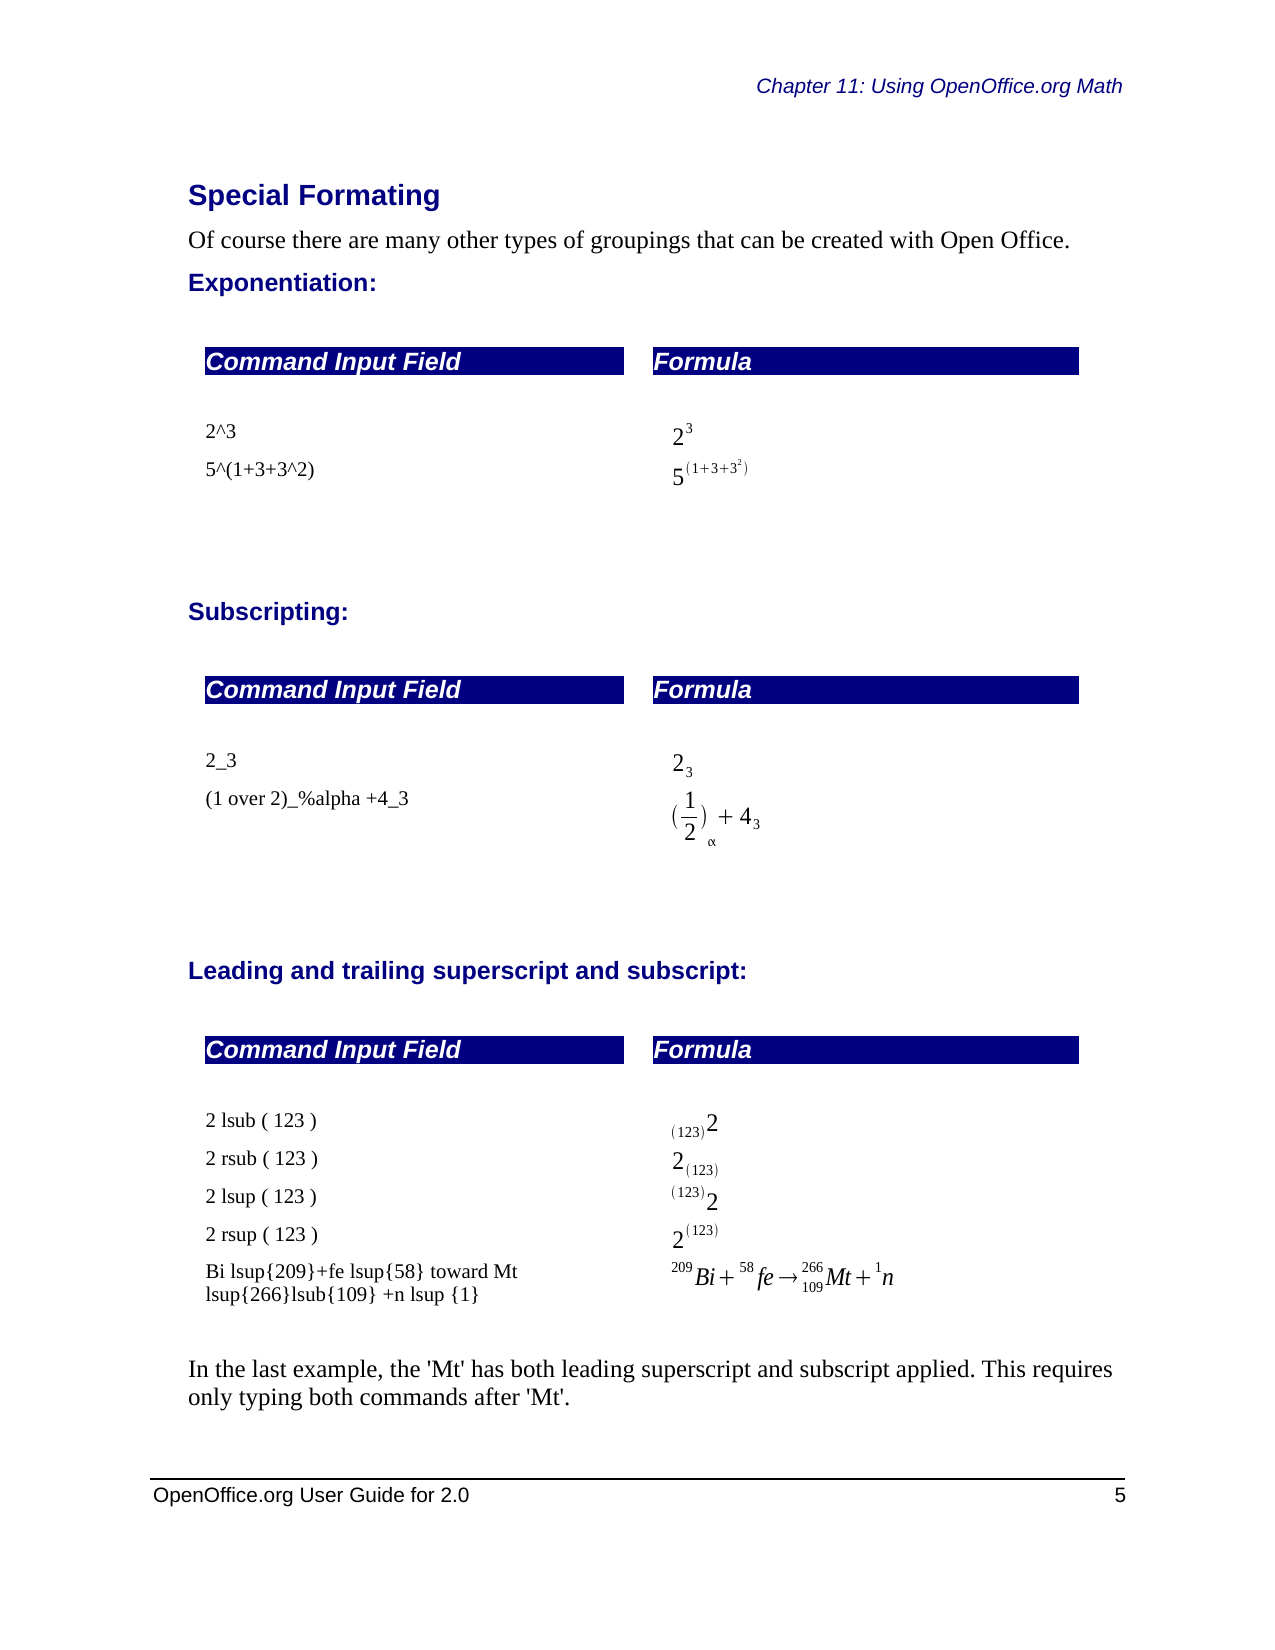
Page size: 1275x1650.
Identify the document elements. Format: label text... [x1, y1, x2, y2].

table_cell [191, 497, 638, 526]
table_cell (1 over 2)_%alpha +4_3 [191, 787, 638, 857]
table_header Command Input Field [191, 303, 638, 420]
table_header Formula [639, 303, 1094, 420]
table_cell [639, 1147, 1094, 1185]
table_cell 2_3 [191, 749, 638, 787]
table_cell [191, 857, 638, 886]
table_cell [639, 857, 1094, 886]
table_cell 2 lsup ( 123 ) [191, 1185, 638, 1223]
table_cell 2 lsub ( 123 ) [191, 1109, 638, 1147]
table_cell 2^3 [191, 420, 638, 458]
table_cell 5^(1+3+3^2) [191, 458, 638, 497]
subtitle Leading and trailing superscript and subscript: [188, 957, 1125, 985]
table_cell [639, 787, 1094, 857]
table_header Command Input Field [191, 991, 638, 1109]
table_header Formula [639, 991, 1094, 1109]
table_cell [639, 458, 1094, 497]
table_cell [639, 886, 1094, 915]
table_header Formula [639, 631, 1094, 749]
table_cell [191, 526, 638, 555]
subtitle Subscripting: [188, 597, 1125, 625]
table_cell [639, 1185, 1094, 1223]
table_cell [639, 526, 1094, 555]
table_cell [639, 497, 1094, 526]
table_cell [639, 1223, 1094, 1260]
table_cell [191, 886, 638, 915]
table_cell 2 rsup ( 123 ) [191, 1223, 638, 1260]
text Of course there are many other types of groupings that can be created with Open Office. [188, 226, 1125, 254]
table_cell [639, 1260, 1094, 1312]
table_cell [639, 420, 1094, 458]
subtitle Exponentiation: [188, 269, 1125, 297]
table_cell Bi lsup{209}+fe lsup{58} toward Mt lsup{266}lsub{109} +n lsup {1} [191, 1260, 638, 1312]
table_cell 2 rsub ( 123 ) [191, 1147, 638, 1185]
text In the last example, the 'Mt' has both leading superscript and subscript applied. This requires only typing both commands after 'Mt'. [188, 1355, 1125, 1410]
table_cell [639, 749, 1094, 787]
table_cell [639, 1109, 1094, 1147]
subtitle Special Formating [188, 179, 1125, 211]
table_header Command Input Field [191, 631, 638, 749]
